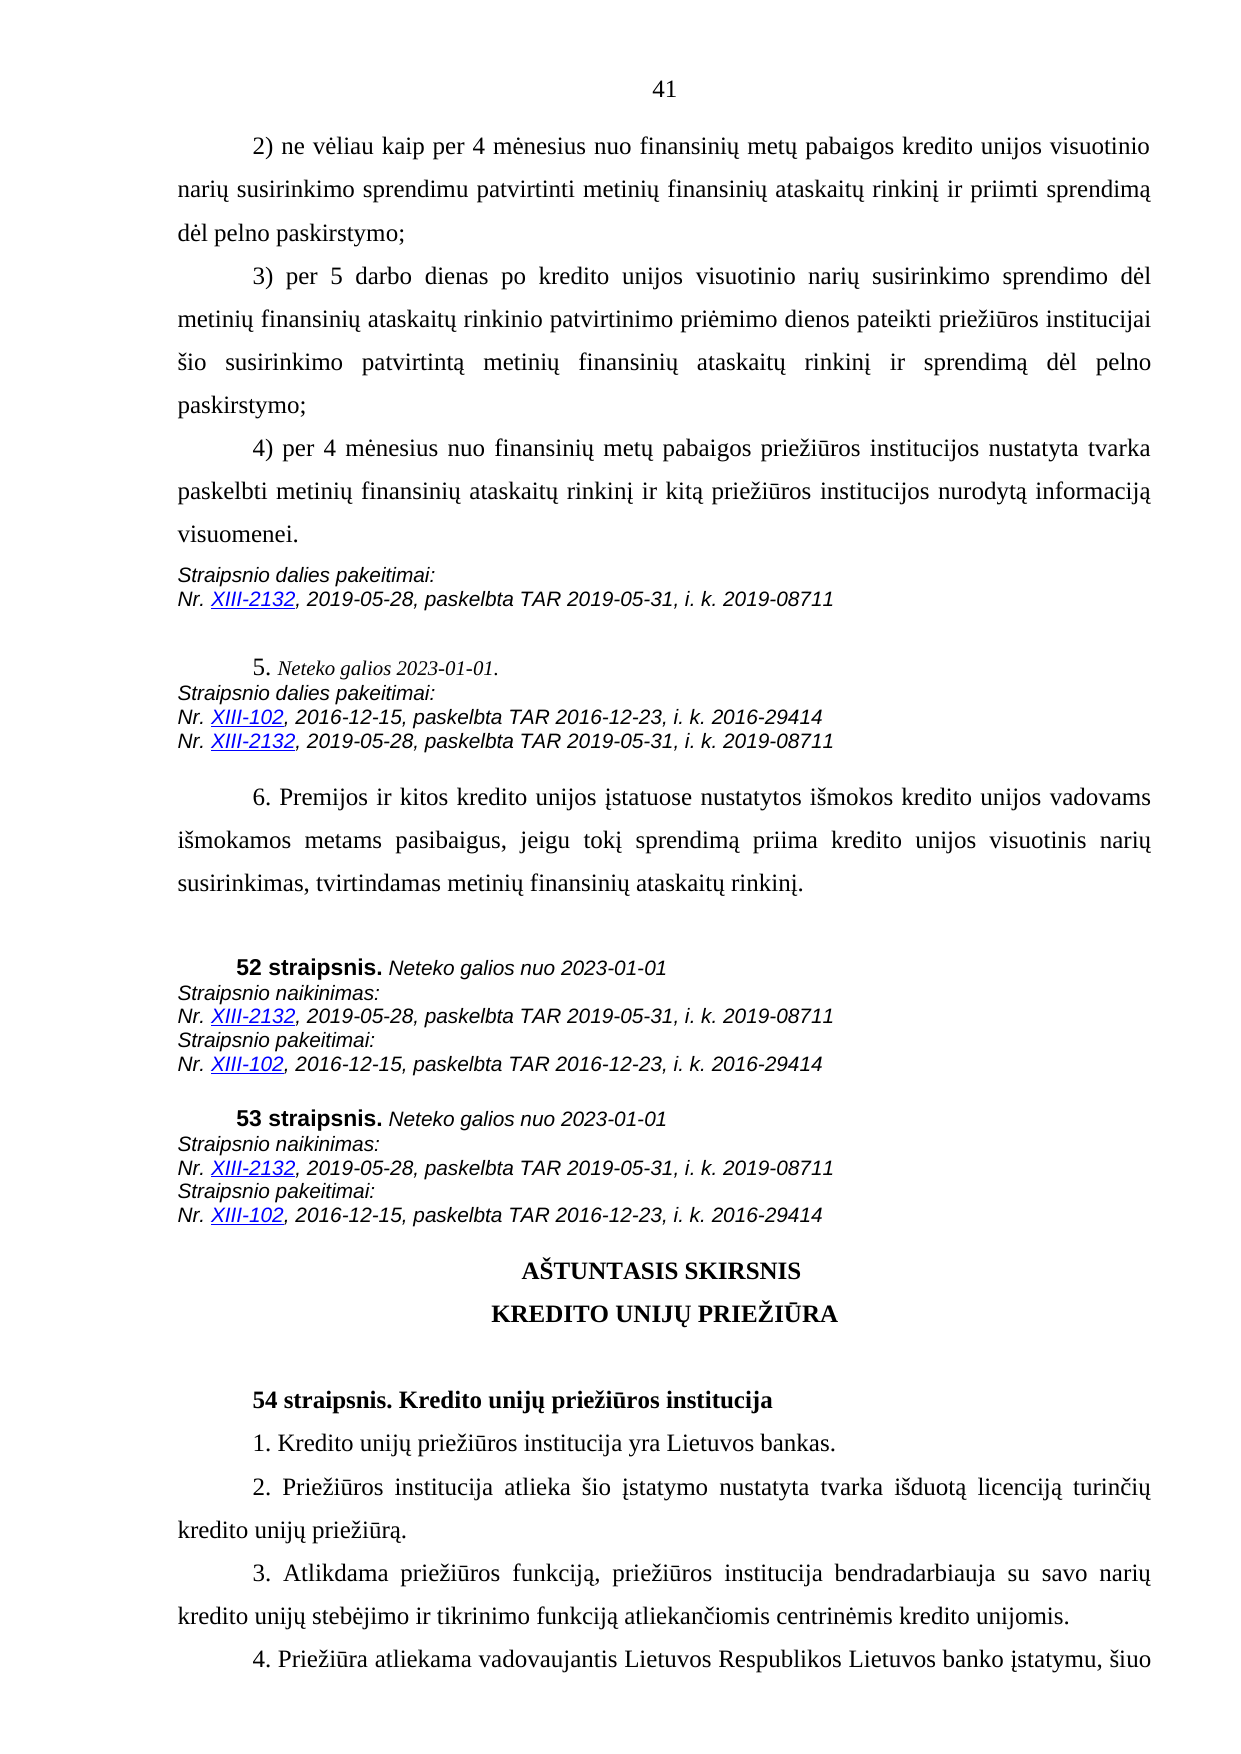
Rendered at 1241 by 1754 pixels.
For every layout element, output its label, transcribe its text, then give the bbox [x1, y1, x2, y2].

text AŠTUNTASIS SKIRSNIS [177, 1256, 1152, 1285]
text Nr. XIII-102, 2016-12-15, paskelbta TAR 2016-12-23, i. k. 2016-29414 [177, 705, 1152, 729]
text Nr. XIII-2132, 2019-05-28, paskelbta TAR 2019-05-31, i. k. 2019-08711 [177, 587, 1152, 611]
text 2. Priežiūros institucija atlieka šio įstatymo nustatyta tvarka išduotą licenciją turinčių kredito unijų priežiūrą. [177, 1472, 1152, 1543]
text 1. Kredito unijų priežiūros institucija yra Lietuvos bankas. [177, 1428, 1152, 1457]
text 3. Atlikdama priežiūros funkciją, priežiūros institucija bendradarbiauja su savo narių kredito unijų stebėjimo ir tikrinimo funkciją atliekančiomis centrinėmis kredito unijomis. [177, 1558, 1152, 1630]
text Straipsnio dalies pakeitimai: [177, 563, 1152, 587]
text Straipsnio dalies pakeitimai: [177, 681, 1152, 705]
text Straipsnio pakeitimai: [177, 1028, 1152, 1052]
text 2) ne vėliau kaip per 4 mėnesius nuo finansinių metų pabaigos kredito unijos visuotinio narių susirinkimo sprendimu patvirtinti metinių finansinių ataskaitų rinkinį ir priimti sprendimą dėl pelno paskirstymo; [177, 131, 1152, 246]
text Nr. XIII-2132, 2019-05-28, paskelbta TAR 2019-05-31, i. k. 2019-08711 [177, 729, 1152, 753]
text Straipsnio pakeitimai: [177, 1179, 1152, 1203]
text 54 straipsnis. Kredito unijų priežiūros institucija [177, 1385, 1152, 1414]
text 3) per 5 darbo dienas po kredito unijos visuotinio narių susirinkimo sprendimo dėl metinių finansinių ataskaitų rinkinio patvirtinimo priėmimo dienos pateikti priežiūros institucijai šio susirinkimo patvirtintą metinių finansinių ataskaitų rinkinį ir sprendimą dėl pelno paskirstymo; [177, 261, 1152, 419]
text 53 straipsnis. Neteko galios nuo 2023-01-01 [177, 1105, 1152, 1131]
text 6. Premijos ir kitos kredito unijos įstatuose nustatytos išmokos kredito unijos vadovams išmokamos metams pasibaigus, jeigu tokį sprendimą priima kredito unijos visuotinis narių susirinkimas, tvirtindamas metinių finansinių ataskaitų rinkinį. [177, 782, 1152, 897]
text Nr. XIII-102, 2016-12-15, paskelbta TAR 2016-12-23, i. k. 2016-29414 [177, 1203, 1152, 1227]
text 4) per 4 mėnesius nuo finansinių metų pabaigos priežiūros institucijos nustatyta tvarka paskelbti metinių finansinių ataskaitų rinkinį ir kitą priežiūros institucijos nurodytą informaciją visuomenei. [177, 433, 1152, 548]
text Straipsnio naikinimas: [177, 1131, 1152, 1155]
text Nr. XIII-2132, 2019-05-28, paskelbta TAR 2019-05-31, i. k. 2019-08711 [177, 1155, 1152, 1179]
text 5. Neteko galios 2023-01-01. [177, 639, 1152, 681]
text Straipsnio naikinimas: [177, 980, 1152, 1004]
text Nr. XIII-102, 2016-12-15, paskelbta TAR 2016-12-23, i. k. 2016-29414 [177, 1052, 1152, 1076]
text 4. Priežiūra atliekama vadovaujantis Lietuvos Respublikos Lietuvos banko įstatymu, šiuo [177, 1644, 1152, 1673]
text Nr. XIII-2132, 2019-05-28, paskelbta TAR 2019-05-31, i. k. 2019-08711 [177, 1004, 1152, 1028]
text KREDITO UNIJŲ PRIEŽIŪRA [177, 1299, 1152, 1328]
text 52 straipsnis. Neteko galios nuo 2023-01-01 [177, 954, 1152, 980]
